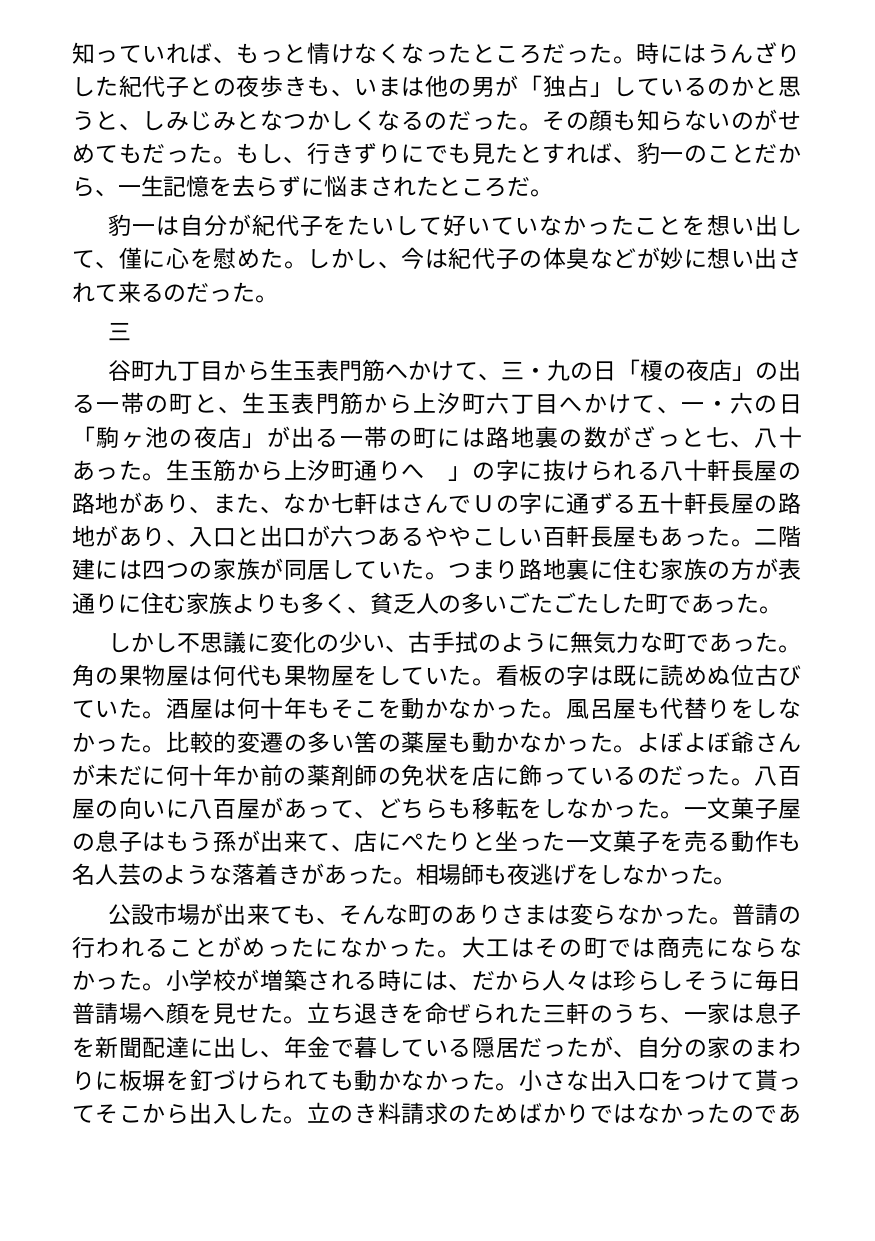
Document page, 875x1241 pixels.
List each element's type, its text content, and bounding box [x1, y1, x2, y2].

text 三 [72, 314, 802, 347]
text 知っていれば、もっと情けなくなったところだった。時にはうんざりした紀代子との夜歩きも、いまは他の男が「独占」しているのかと思うと、しみじみとなつかしくなるのだった。その顔も知らないのがせめてもだった。もし、行きずりにでも見たとすれば、豹一のことだから、一生記憶を去らずに悩まされたところだ。 [72, 36, 802, 202]
text 豹一は自分が紀代子をたいして好いていなかったことを想い出して、僅に心を慰めた。しかし、今は紀代子の体臭などが妙に想い出されて来るのだった。 [72, 208, 802, 308]
text 公設市場が出来ても、そんな町のありさまは変らなかった。普請の行われることがめったになかった。大工はその町では商売にならなかった。小学校が増築される時には、だから人々は珍らしそうに毎日普請場へ顔を見せた。立ち退きを命ぜられた三軒のうち、一家は息子を新聞配達に出し、年金で暮している隠居だったが、自分の家のまわりに板塀を釘づけられても動かなかった。小さな出入口をつけて貰ってそこから出入した。立のき料請求のためばかりではなかったのであ [72, 896, 802, 1129]
text しかし不思議に変化の少い、古手拭のように無気力な町であった。角の果物屋は何代も果物屋をしていた。看板の字は既に読めぬ位古びていた。酒屋は何十年もそこを動かなかった。風呂屋も代替りをしなかった。比較的変遷の多い筈の薬屋も動かなかった。よぼよぼ爺さんが未だに何十年か前の薬剤師の免状を店に飾っているのだった。八百屋の向いに八百屋があって、どちらも移転をしなかった。一文菓子屋の息子はもう孫が出来て、店にぺたりと坐った一文菓子を売る動作も名人芸のような落着きがあった。相場師も夜逃げをしなかった。 [72, 625, 802, 891]
text 谷町九丁目から生玉表門筋へかけて、三・九の日「榎の夜店」の出る一帯の町と、生玉表門筋から上汐町六丁目へかけて、一・六の日「駒ヶ池の夜店」が出る一帯の町には路地裏の数がざっと七、八十あった。生玉筋から上汐町通りへ 」の字に抜けられる八十軒長屋の路地があり、また、なか七軒はさんでＵの字に通ずる五十軒長屋の路地があり、入口と出口が六つあるややこしい百軒長屋もあった。二階建には四つの家族が同居していた。つまり路地裏に住む家族の方が表通りに住む家族よりも多く、貧乏人の多いごたごたした町であった。 [72, 353, 802, 619]
